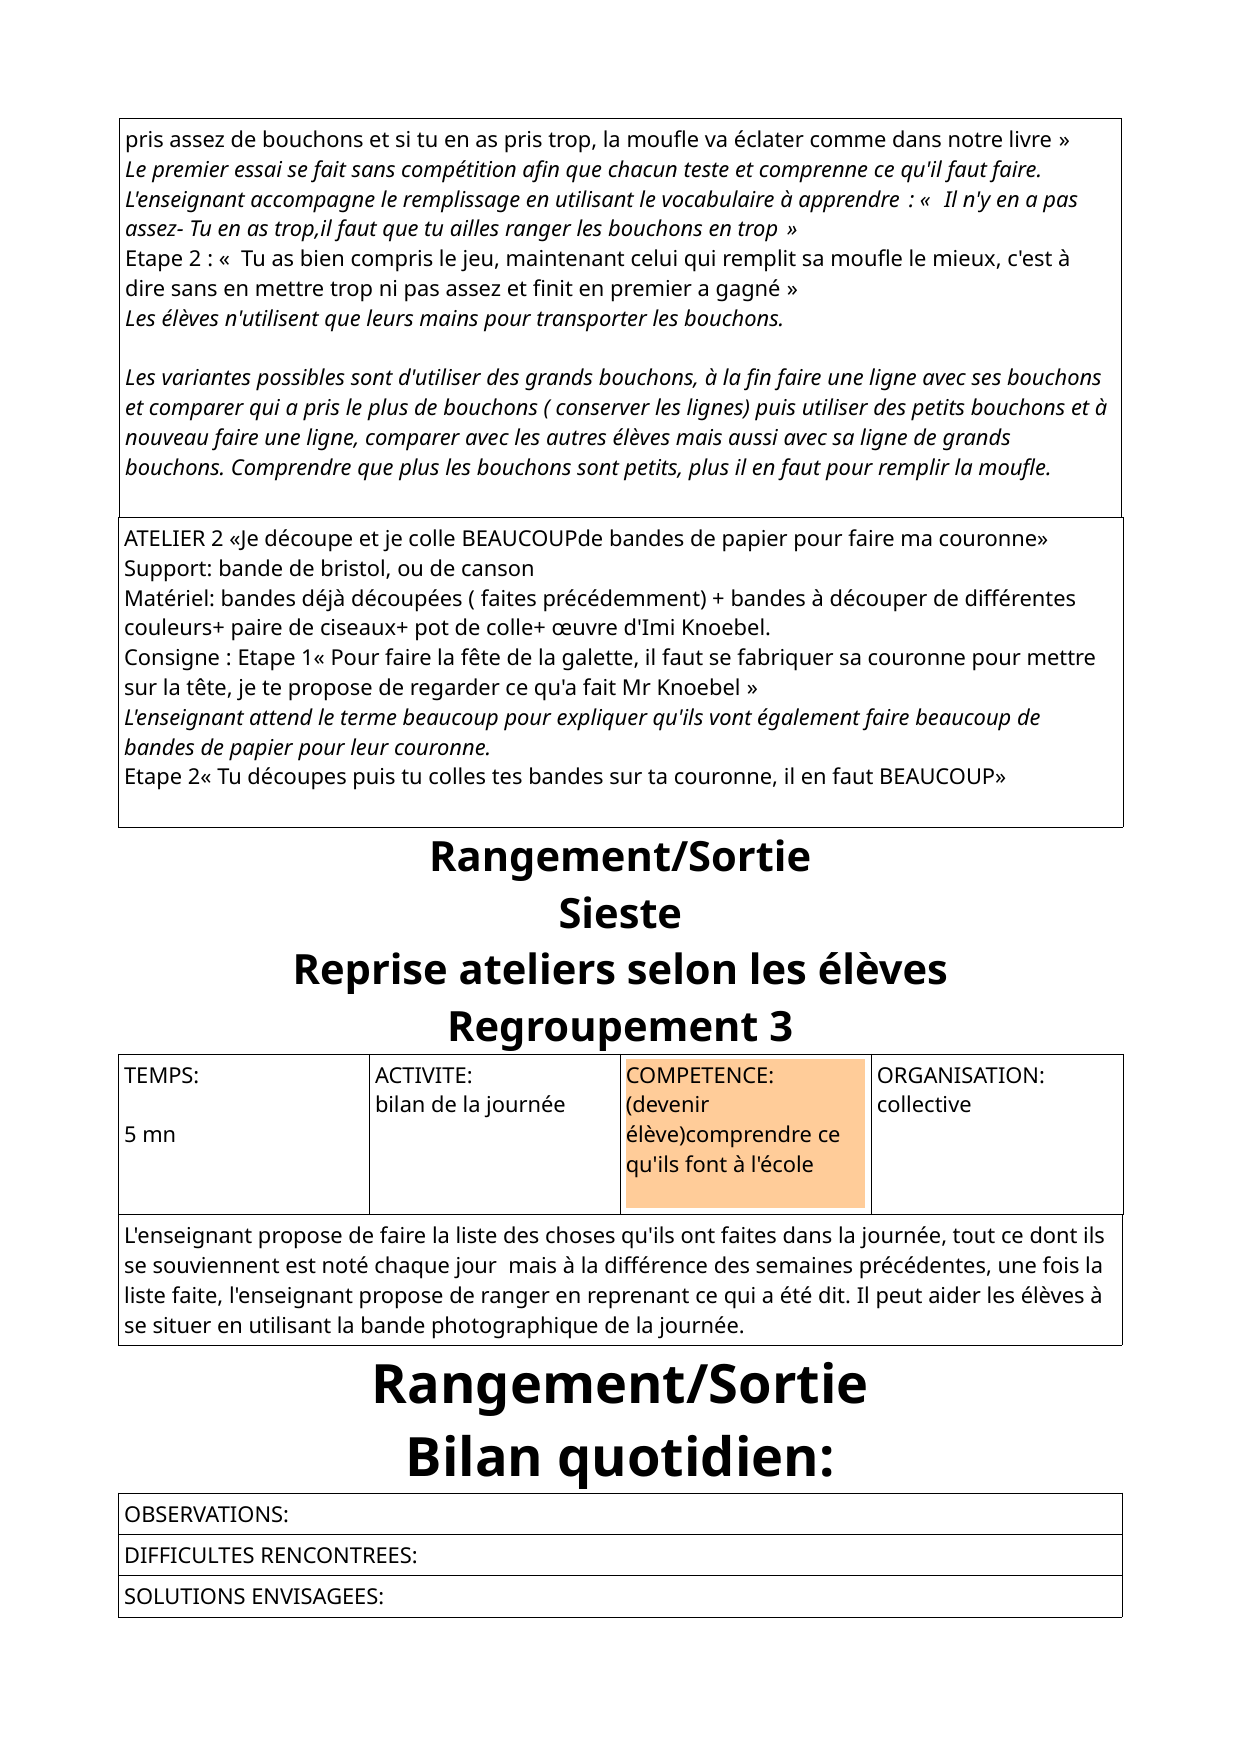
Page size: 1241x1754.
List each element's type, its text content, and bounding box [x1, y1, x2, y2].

table_header COMPETENCE: (devenir élève)comprendre ce qu'ils font à l'école [621, 1055, 871, 1214]
text Reprise ateliers selon les élèves [118, 940, 1122, 997]
table_cell DIFFICULTES RENCONTREES: [119, 1535, 1122, 1575]
table_header ACTIVITE: bilan de la journée [370, 1055, 620, 1214]
table_header ORGANISATION: collective [872, 1055, 1123, 1214]
text Bilan quotidien: [118, 1419, 1122, 1493]
text Rangement/Sortie [118, 1346, 1122, 1419]
text Sieste [118, 883, 1122, 940]
table_header TEMPS: 5 mn [119, 1055, 369, 1214]
text Rangement/Sortie [118, 828, 1122, 883]
table_cell SOLUTIONS ENVISAGEES: [119, 1576, 1122, 1617]
table_header pris assez de bouchons et si tu en as pris trop, la moufle va éclater comme dans notre livre » Le premier essai se fait sans compétition afin que chacun teste et comprenne ce qu'il faut faire. L'enseignant accompagne le remplissage en utilisant le vocabulaire à apprendre : « Il n'y en a pas assez- Tu en as trop,il faut que tu ailles ranger les bouchons en trop » Etape 2 : « Tu as bien compris le jeu, maintenant celui qui remplit sa moufle le mieux, c'est à dire sans en mettre trop ni pas assez et finit en premier a gagné » Les élèves n'utilisent que leurs mains pour transporter les bouchons. Les variantes possibles sont d'utiliser des grands bouchons, à la fin faire une ligne avec ses bouchons et comparer qui a pris le plus de bouchons ( conserver les lignes) puis utiliser des petits bouchons et à nouveau faire une ligne, comparer avec les autres élèves mais aussi avec sa ligne de grands bouchons. Comprendre que plus les bouchons sont petits, plus il en faut pour remplir la moufle. [120, 119, 1121, 517]
text Regroupement 3 [118, 997, 1122, 1054]
table_header ATELIER 2 «Je découpe et je colle BEAUCOUPde bandes de papier pour faire ma couronne» Support: bande de bristol, ou de canson Matériel: bandes déjà découpées ( faites précédemment) + bandes à découper de différentes couleurs+ paire de ciseaux+ pot de colle+ œuvre d'Imi Knoebel. Consigne : Etape 1« Pour faire la fête de la galette, il faut se fabriquer sa couronne pour mettre sur la tête, je te propose de regarder ce qu'a fait Mr Knoebel » L'enseignant attend le terme beaucoup pour expliquer qu'ils vont également faire beaucoup de bandes de papier pour leur couronne. Etape 2« Tu découpes puis tu colles tes bandes sur ta couronne, il en faut BEAUCOUP» [119, 518, 1123, 827]
table_header L'enseignant propose de faire la liste des choses qu'ils ont faites dans la journée, tout ce dont ils se souviennent est noté chaque jour mais à la différence des semaines précédentes, une fois la liste faite, l'enseignant propose de ranger en reprenant ce qui a été dit. Il peut aider les élèves à se situer en utilisant la bande photographique de la journée. [119, 1215, 1122, 1345]
table_header OBSERVATIONS: [119, 1494, 1122, 1534]
